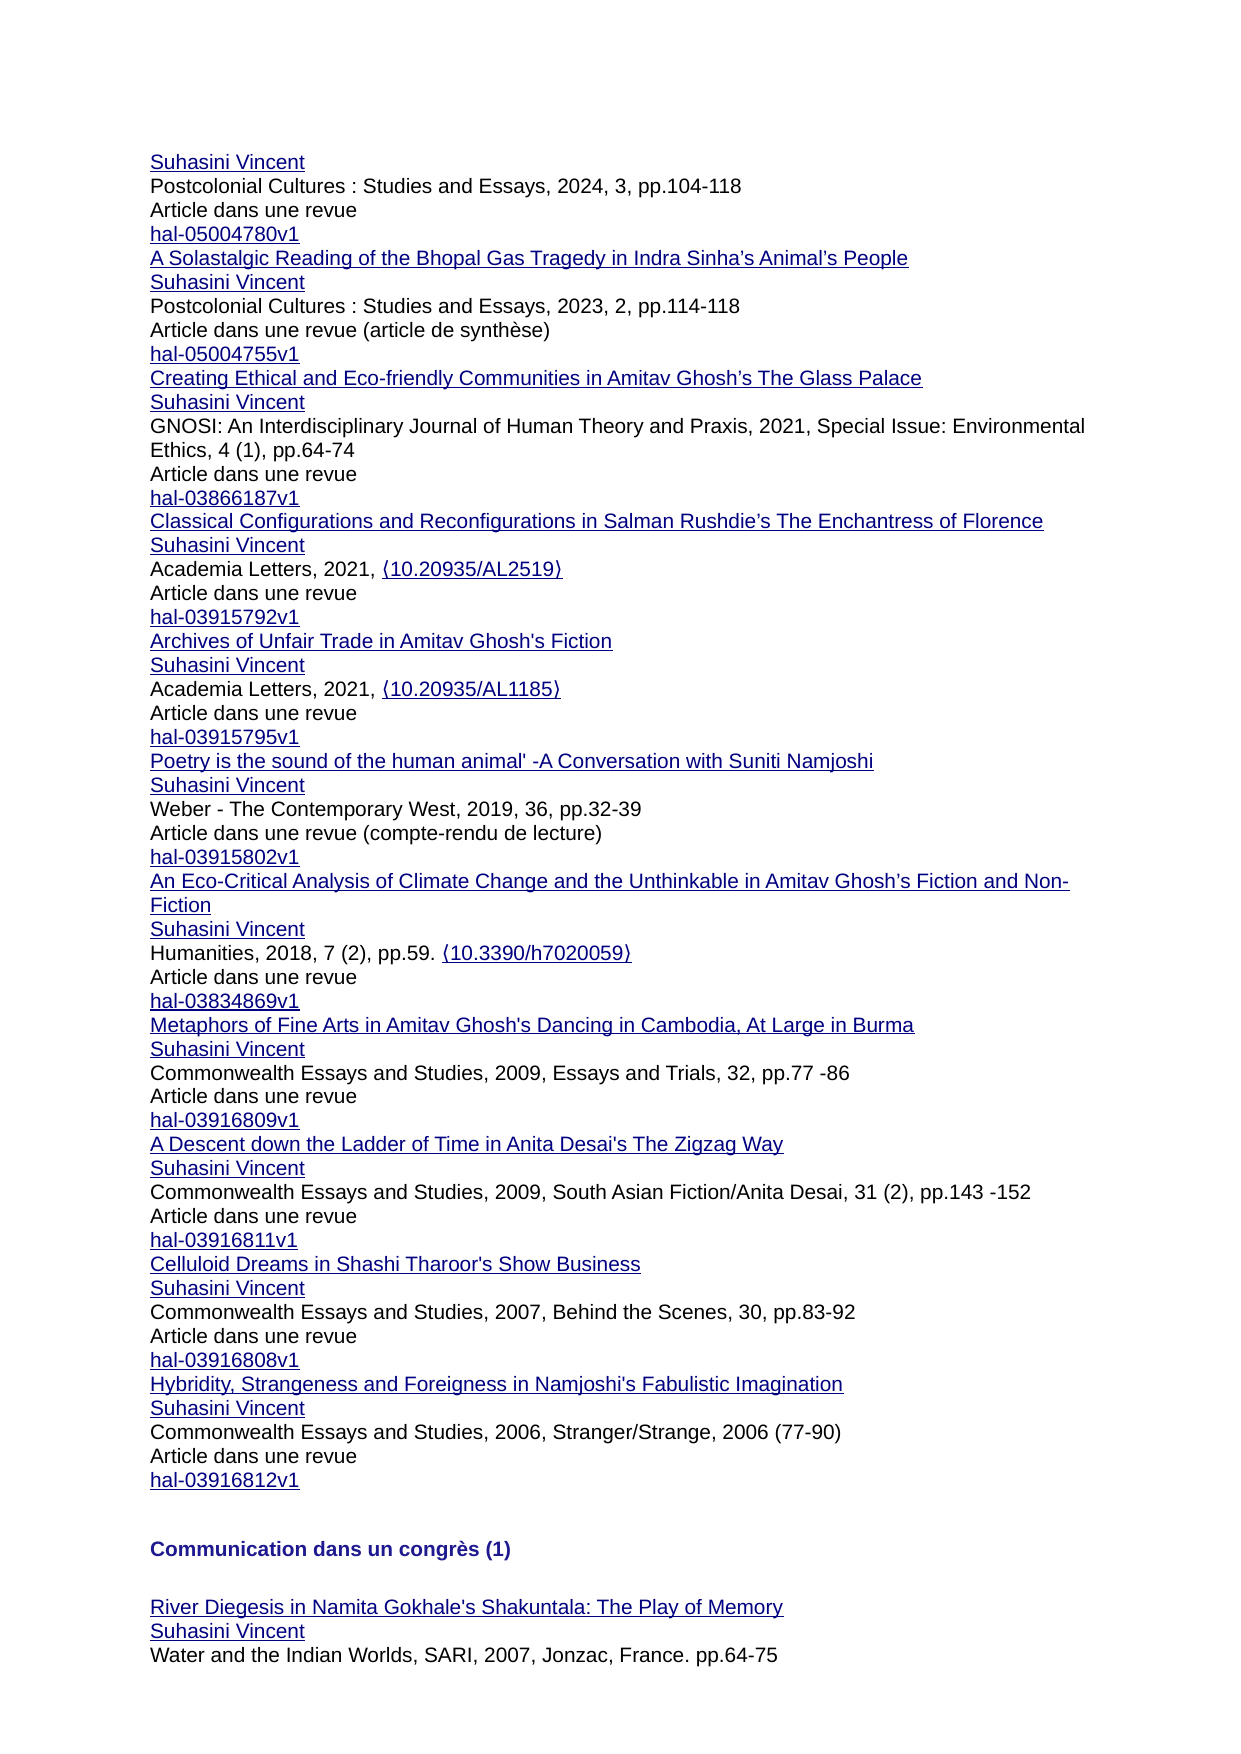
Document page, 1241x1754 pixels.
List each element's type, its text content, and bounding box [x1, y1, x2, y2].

subtitle Communication dans un congrès (1) [150, 1536, 1090, 1560]
table_cell Poetry is the sound of the human animal' -A Conversation with Suniti Namjoshi Suhasini Vincent Weber - The Contemporary West, 2019, 36, pp.32-39 Article dans une revue (compte-rendu de lecture) hal-03915802v1 [150, 749, 1090, 869]
table_cell An Eco-Critical Analysis of Climate Change and the Unthinkable in Amitav Ghosh’s Fiction and Non-Fiction Suhasini Vincent Humanities, 2018, 7 (2), pp.59. ⟨10.3390/h7020059⟩ Article dans une revue hal-03834869v1 [150, 869, 1090, 1012]
table_cell Creating Ethical and Eco-friendly Communities in Amitav Ghosh’s The Glass Palace Suhasini Vincent GNOSI: An Interdisciplinary Journal of Human Theory and Praxis, 2021, Special Issue: Environmental Ethics, 4 (1), pp.64-74 Article dans une revue hal-03866187v1 [150, 366, 1090, 509]
table_cell Metaphors of Fine Arts in Amitav Ghosh's Dancing in Cambodia, At Large in Burma Suhasini Vincent Commonwealth Essays and Studies, 2009, Essays and Trials, 32, pp.77 -86 Article dans une revue hal-03916809v1 [150, 1013, 1090, 1132]
table_cell Archives of Unfair Trade in Amitav Ghosh's Fiction Suhasini Vincent Academia Letters, 2021, ⟨10.20935/AL1185⟩ Article dans une revue hal-03915795v1 [150, 629, 1090, 749]
table_header River Diegesis in Namita Gokhale's Shakuntala: The Play of Memory Suhasini Vincent Water and the Indian Worlds, SARI, 2007, Jonzac, France. pp.64-75 [150, 1595, 1090, 1667]
table_cell A Solastalgic Reading of the Bhopal Gas Tragedy in Indra Sinha’s Animal’s People Suhasini Vincent Postcolonial Cultures : Studies and Essays, 2023, 2, pp.114-118 Article dans une revue (article de synthèse) hal-05004755v1 [150, 246, 1090, 366]
table_cell Suhasini Vincent Postcolonial Cultures : Studies and Essays, 2024, 3, pp.104-118 Article dans une revue hal-05004780v1 [150, 150, 1090, 246]
table_cell Hybridity, Strangeness and Foreigness in Namjoshi's Fabulistic Imagination Suhasini Vincent Commonwealth Essays and Studies, 2006, Stranger/Strange, 2006 (77-90) Article dans une revue hal-03916812v1 [150, 1372, 1090, 1492]
table_cell A Descent down the Ladder of Time in Anita Desai's The Zigzag Way Suhasini Vincent Commonwealth Essays and Studies, 2009, South Asian Fiction/Anita Desai, 31 (2), pp.143 -152 Article dans une revue hal-03916811v1 [150, 1132, 1090, 1252]
table_cell Classical Configurations and Reconfigurations in Salman Rushdie’s The Enchantress of Florence Suhasini Vincent Academia Letters, 2021, ⟨10.20935/AL2519⟩ Article dans une revue hal-03915792v1 [150, 509, 1090, 629]
table_cell Celluloid Dreams in Shashi Tharoor's Show Business Suhasini Vincent Commonwealth Essays and Studies, 2007, Behind the Scenes, 30, pp.83-92 Article dans une revue hal-03916808v1 [150, 1252, 1090, 1372]
